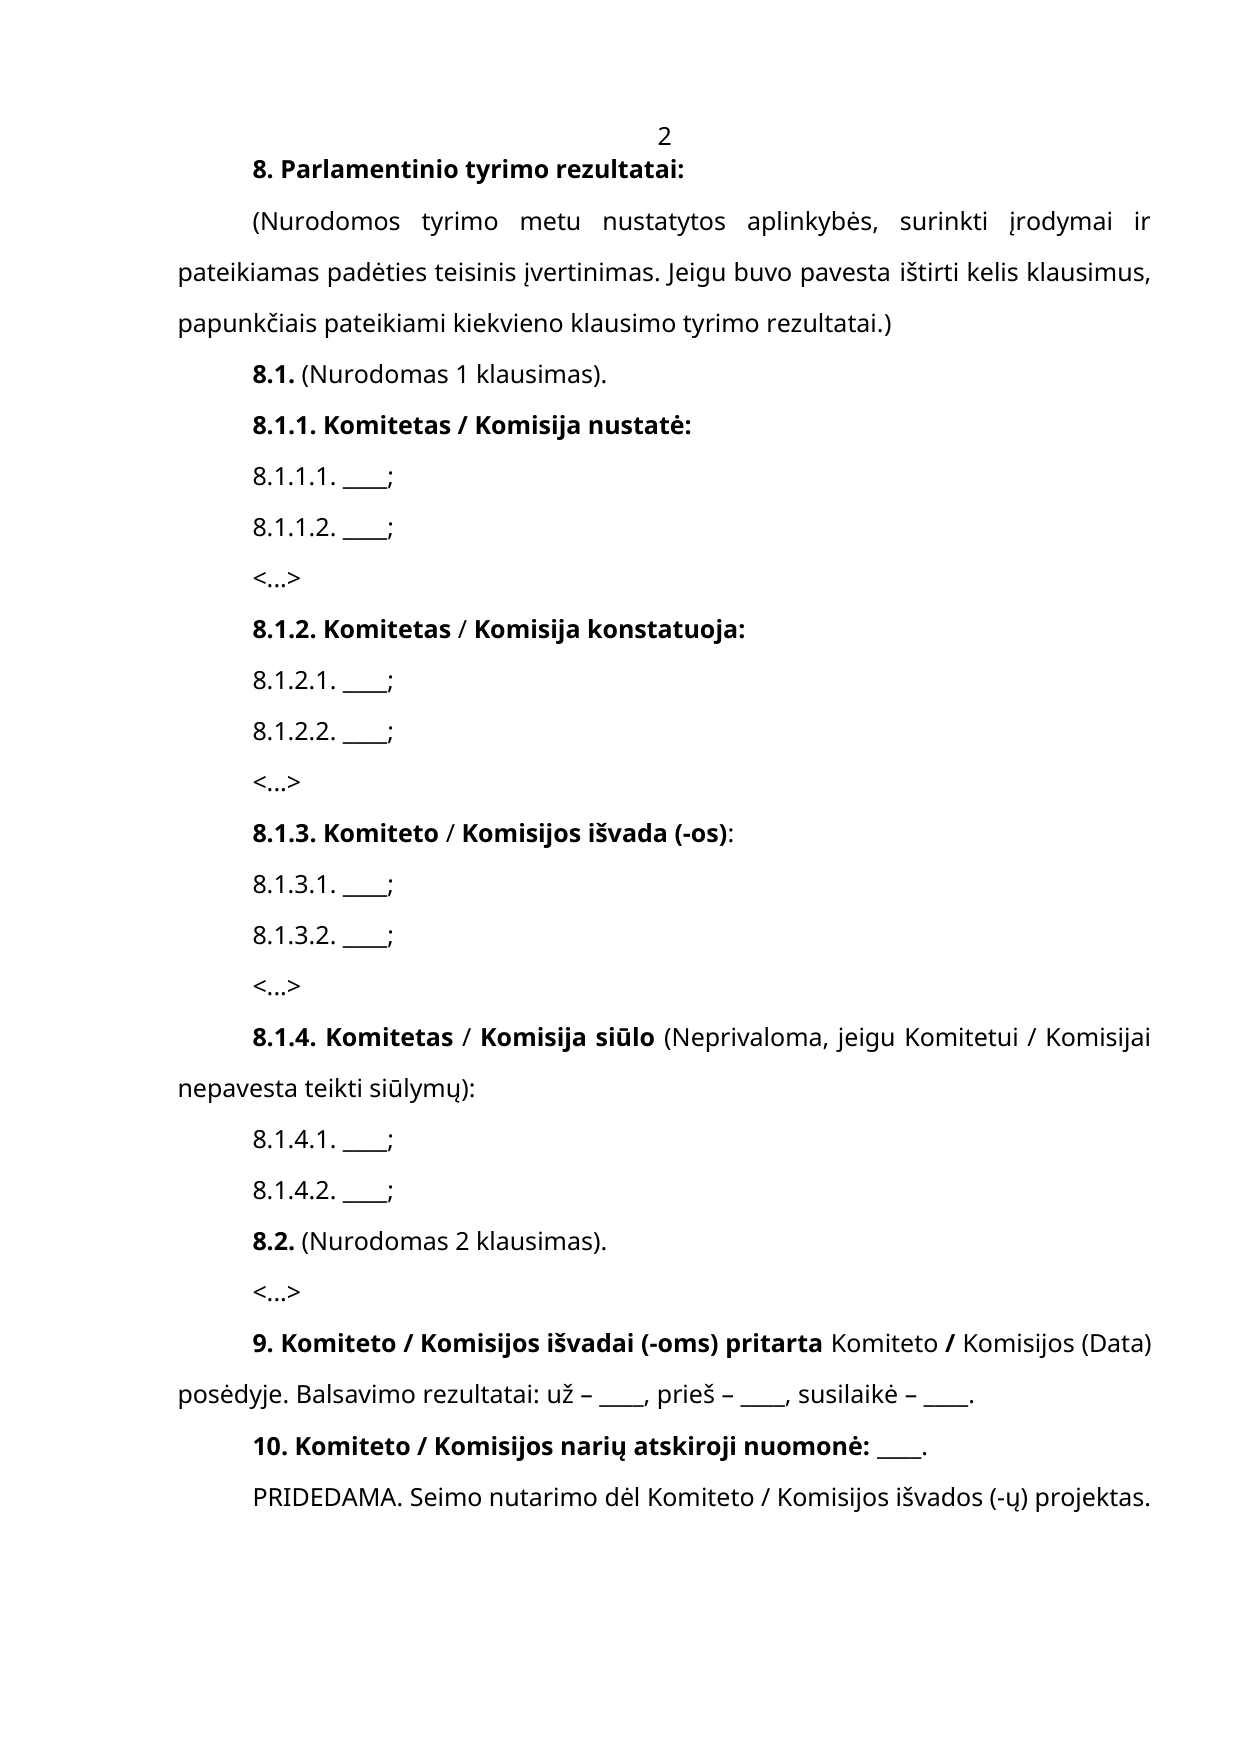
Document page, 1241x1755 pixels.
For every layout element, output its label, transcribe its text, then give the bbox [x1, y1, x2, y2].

text PRIDEDAMA. Seimo nutarimo dėl Komiteto / Komisijos išvados (-ų) projektas. [177, 1479, 1152, 1513]
text 8.1.4.2. ____; [177, 1173, 1152, 1207]
text 8. Parlamentinio tyrimo rezultatai: [177, 152, 1152, 186]
text <...> [177, 1275, 1152, 1309]
text 8.1.3.2. ____; [177, 918, 1152, 952]
text <...> [177, 561, 1152, 594]
text 8.1.3. Komiteto / Komisijos išvada (-os): [177, 816, 1152, 850]
text 8.2. (Nurodomas 2 klausimas). [177, 1224, 1152, 1258]
text 8.1.1.2. ____; [177, 509, 1152, 543]
text 8.1.1.1. ____; [177, 458, 1152, 492]
text 8.1.3.1. ____; [177, 867, 1152, 901]
text 8.1.4.1. ____; [177, 1122, 1152, 1156]
text 10. Komiteto / Komisijos narių atskiroji nuomonė: ____. [177, 1428, 1152, 1462]
text 8.1.2. Komitetas / Komisija konstatuoja: [177, 612, 1152, 646]
text 8.1.1. Komitetas / Komisija nustatė: [177, 407, 1152, 441]
text 8.1. (Nurodomas 1 klausimas). [177, 356, 1152, 390]
text (Nurodomos tyrimo metu nustatytos aplinkybės, surinkti įrodymai ir pateikiamas padėties teisinis įvertinimas. Jeigu buvo pavesta ištirti kelis klausimus, papunkčiais pateikiami kiekvieno klausimo tyrimo rezultatai.) [177, 203, 1152, 339]
text 8.1.2.2. ____; [177, 714, 1152, 748]
text <...> [177, 969, 1152, 1003]
text 8.1.4. Komitetas / Komisija siūlo (Neprivaloma, jeigu Komitetui / Komisijai nepavesta teikti siūlymų): [177, 1020, 1152, 1105]
text 8.1.2.1. ____; [177, 663, 1152, 697]
text <...> [177, 765, 1152, 799]
text 9. Komiteto / Komisijos išvadai (-oms) pritarta Komiteto / Komisijos (Data) posėdyje. Balsavimo rezultatai: už – ____, prieš – ____, susilaikė – ____. [177, 1326, 1152, 1411]
